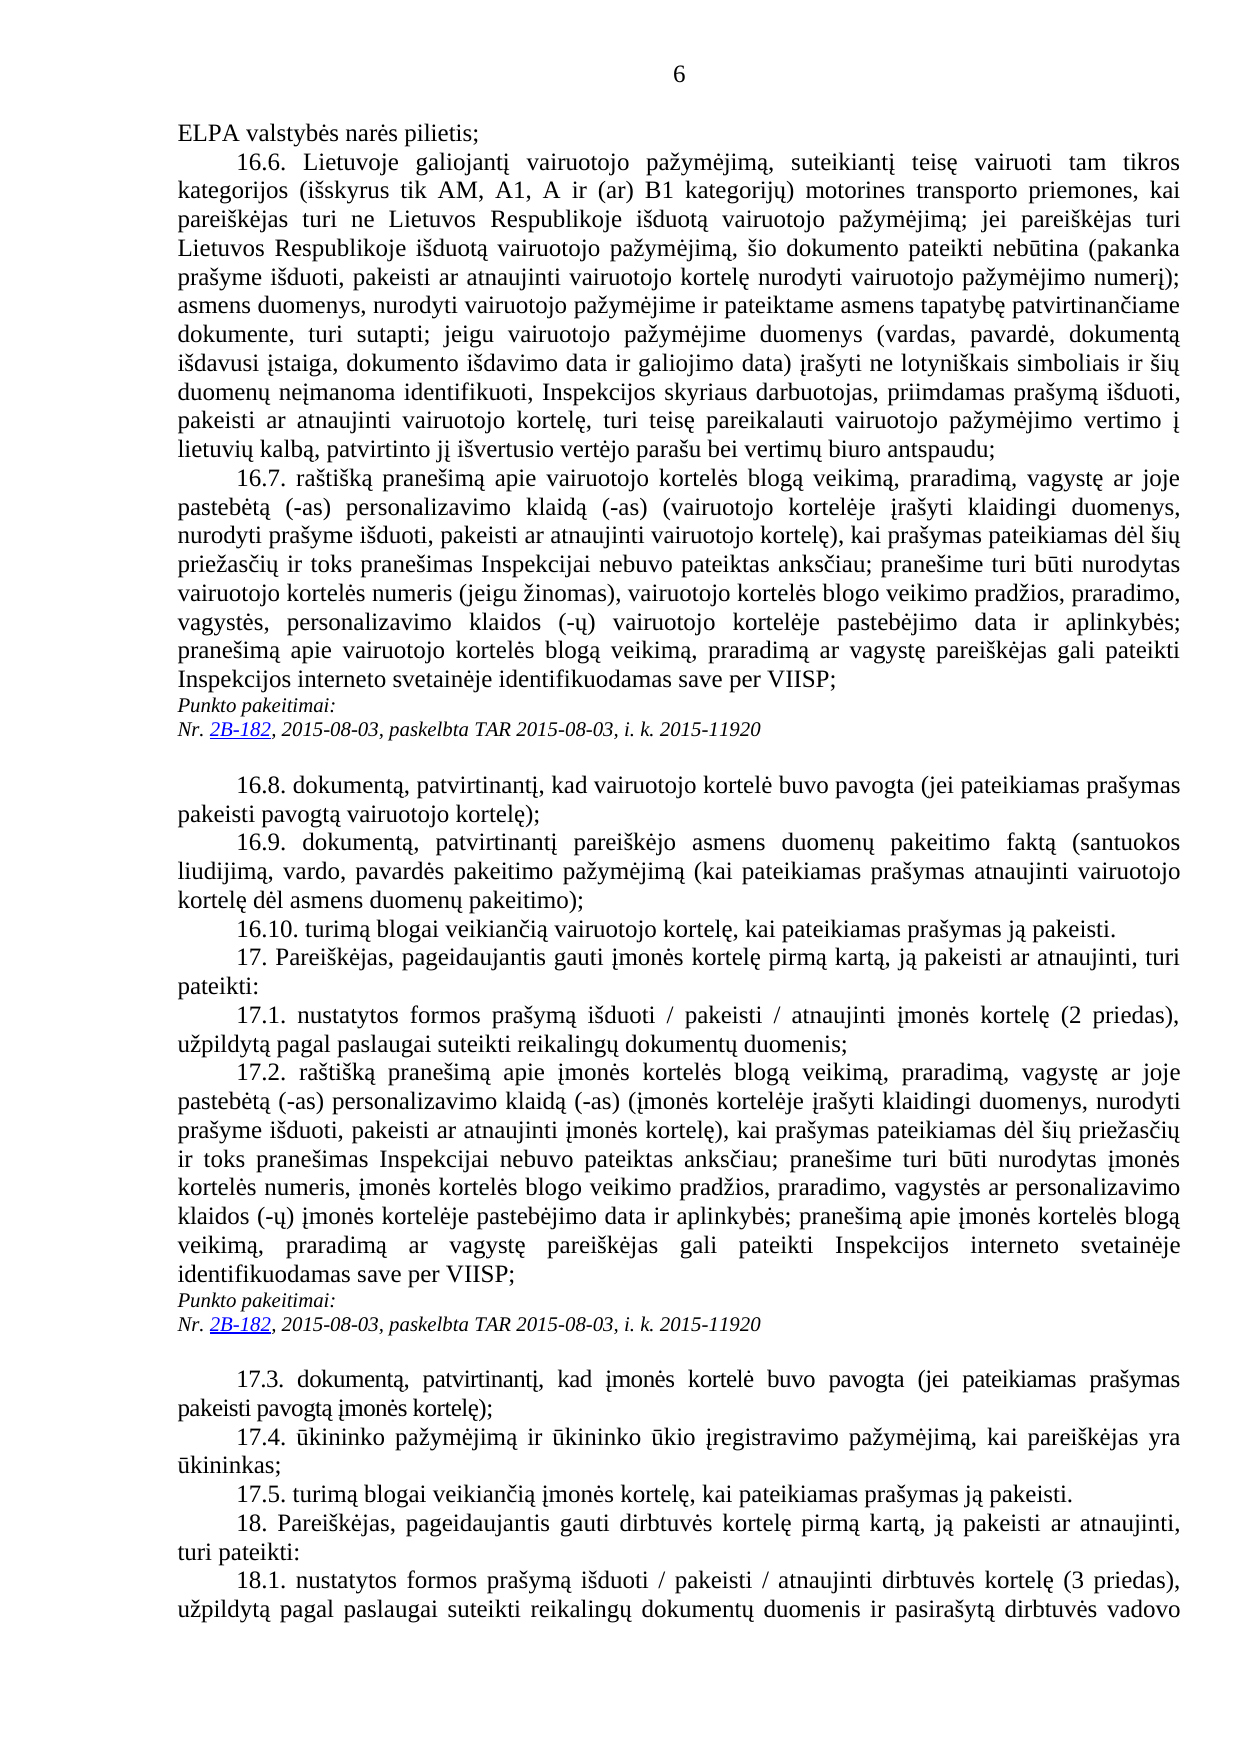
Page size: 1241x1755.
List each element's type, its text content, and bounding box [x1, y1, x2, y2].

text Nr. 2B-182, 2015-08-03, paskelbta TAR 2015-08-03, i. k. 2015-11920 [177, 1312, 1181, 1336]
text 16.7. raštišką pranešimą apie vairuotojo kortelės blogą veikimą, praradimą, vagystę ar joje pastebėtą (-as) personalizavimo klaidą (-as) (vairuotojo kortelėje įrašyti klaidingi duomenys, nurodyti prašyme išduoti, pakeisti ar atnaujinti vairuotojo kortelę), kai prašymas pateikiamas dėl šių priežasčių ir toks pranešimas Inspekcijai nebuvo pateiktas anksčiau; pranešime turi būti nurodytas vairuotojo kortelės numeris (jeigu žinomas), vairuotojo kortelės blogo veikimo pradžios, praradimo, vagystės, personalizavimo klaidos (-ų) vairuotojo kortelėje pastebėjimo data ir aplinkybės; pranešimą apie vairuotojo kortelės blogą veikimą, praradimą ar vagystę pareiškėjas gali pateikti Inspekcijos interneto svetainėje identifikuodamas save per VIISP; [177, 463, 1181, 693]
text 16.6. Lietuvoje galiojantį vairuotojo pažymėjimą, suteikiantį teisę vairuoti tam tikros kategorijos (išskyrus tik AM, A1, A ir (ar) B1 kategorijų) motorines transporto priemones, kai pareiškėjas turi ne Lietuvos Respublikoje išduotą vairuotojo pažymėjimą; jei pareiškėjas turi Lietuvos Respublikoje išduotą vairuotojo pažymėjimą, šio dokumento pateikti nebūtina (pakanka prašyme išduoti, pakeisti ar atnaujinti vairuotojo kortelę nurodyti vairuotojo pažymėjimo numerį); asmens duomenys, nurodyti vairuotojo pažymėjime ir pateiktame asmens tapatybę patvirtinančiame dokumente, turi sutapti; jeigu vairuotojo pažymėjime duomenys (vardas, pavardė, dokumentą išdavusi įstaiga, dokumento išdavimo data ir galiojimo data) įrašyti ne lotyniškais simboliais ir šių duomenų neįmanoma identifikuoti, Inspekcijos skyriaus darbuotojas, priimdamas prašymą išduoti, pakeisti ar atnaujinti vairuotojo kortelę, turi teisę pareikalauti vairuotojo pažymėjimo vertimo į lietuvių kalbą, patvirtinto jį išvertusio vertėjo parašu bei vertimų biuro antspaudu; [177, 147, 1181, 463]
text 17.2. raštišką pranešimą apie įmonės kortelės blogą veikimą, praradimą, vagystę ar joje pastebėtą (-as) personalizavimo klaidą (-as) (įmonės kortelėje įrašyti klaidingi duomenys, nurodyti prašyme išduoti, pakeisti ar atnaujinti įmonės kortelę), kai prašymas pateikiamas dėl šių priežasčių ir toks pranešimas Inspekcijai nebuvo pateiktas anksčiau; pranešime turi būti nurodytas įmonės kortelės numeris, įmonės kortelės blogo veikimo pradžios, praradimo, vagystės ar personalizavimo klaidos (-ų) įmonės kortelėje pastebėjimo data ir aplinkybės; pranešimą apie įmonės kortelės blogą veikimą, praradimą ar vagystę pareiškėjas gali pateikti Inspekcijos interneto svetainėje identifikuodamas save per VIISP; [177, 1057, 1181, 1287]
text 17.1. nustatytos formos prašymą išduoti / pakeisti / atnaujinti įmonės kortelę (2 priedas), užpildytą pagal paslaugai suteikti reikalingų dokumentų duomenis; [177, 1000, 1181, 1057]
text 16.9. dokumentą, patvirtinantį pareiškėjo asmens duomenų pakeitimo faktą (santuokos liudijimą, vardo, pavardės pakeitimo pažymėjimą (kai pateikiamas prašymas atnaujinti vairuotojo kortelę dėl asmens duomenų pakeitimo); [177, 827, 1181, 914]
text 17. Pareiškėjas, pageidaujantis gauti įmonės kortelę pirmą kartą, ją pakeisti ar atnaujinti, turi pateikti: [177, 942, 1181, 1000]
text 18.1. nustatytos formos prašymą išduoti / pakeisti / atnaujinti dirbtuvės kortelę (3 priedas), užpildytą pagal paslaugai suteikti reikalingų dokumentų duomenis ir pasirašytą dirbtuvės vadovo [177, 1566, 1181, 1623]
text Punkto pakeitimai: [177, 693, 1181, 717]
text Nr. 2B-182, 2015-08-03, paskelbta TAR 2015-08-03, i. k. 2015-11920 [177, 717, 1181, 741]
text Punkto pakeitimai: [177, 1287, 1181, 1312]
text 16.10. turimą blogai veikiančią vairuotojo kortelę, kai pateikiamas prašymas ją pakeisti. [177, 914, 1181, 942]
text 18. Pareiškėjas, pageidaujantis gauti dirbtuvės kortelę pirmą kartą, ją pakeisti ar atnaujinti, turi pateikti: [177, 1508, 1181, 1566]
text 17.3. dokumentą, patvirtinantį, kad įmonės kortelė buvo pavogta (jei pateikiamas prašymas pakeisti pavogtą įmonės kortelę); [177, 1364, 1181, 1422]
text 16.8. dokumentą, patvirtinantį, kad vairuotojo kortelė buvo pavogta (jei pateikiamas prašymas pakeisti pavogtą vairuotojo kortelę); [177, 770, 1181, 827]
text 17.5. turimą blogai veikiančią įmonės kortelę, kai pateikiamas prašymas ją pakeisti. [177, 1479, 1181, 1508]
text 17.4. ūkininko pažymėjimą ir ūkininko ūkio įregistravimo pažymėjimą, kai pareiškėjas yra ūkininkas; [177, 1422, 1181, 1479]
text ELPA valstybės narės pilietis; [177, 118, 1181, 147]
